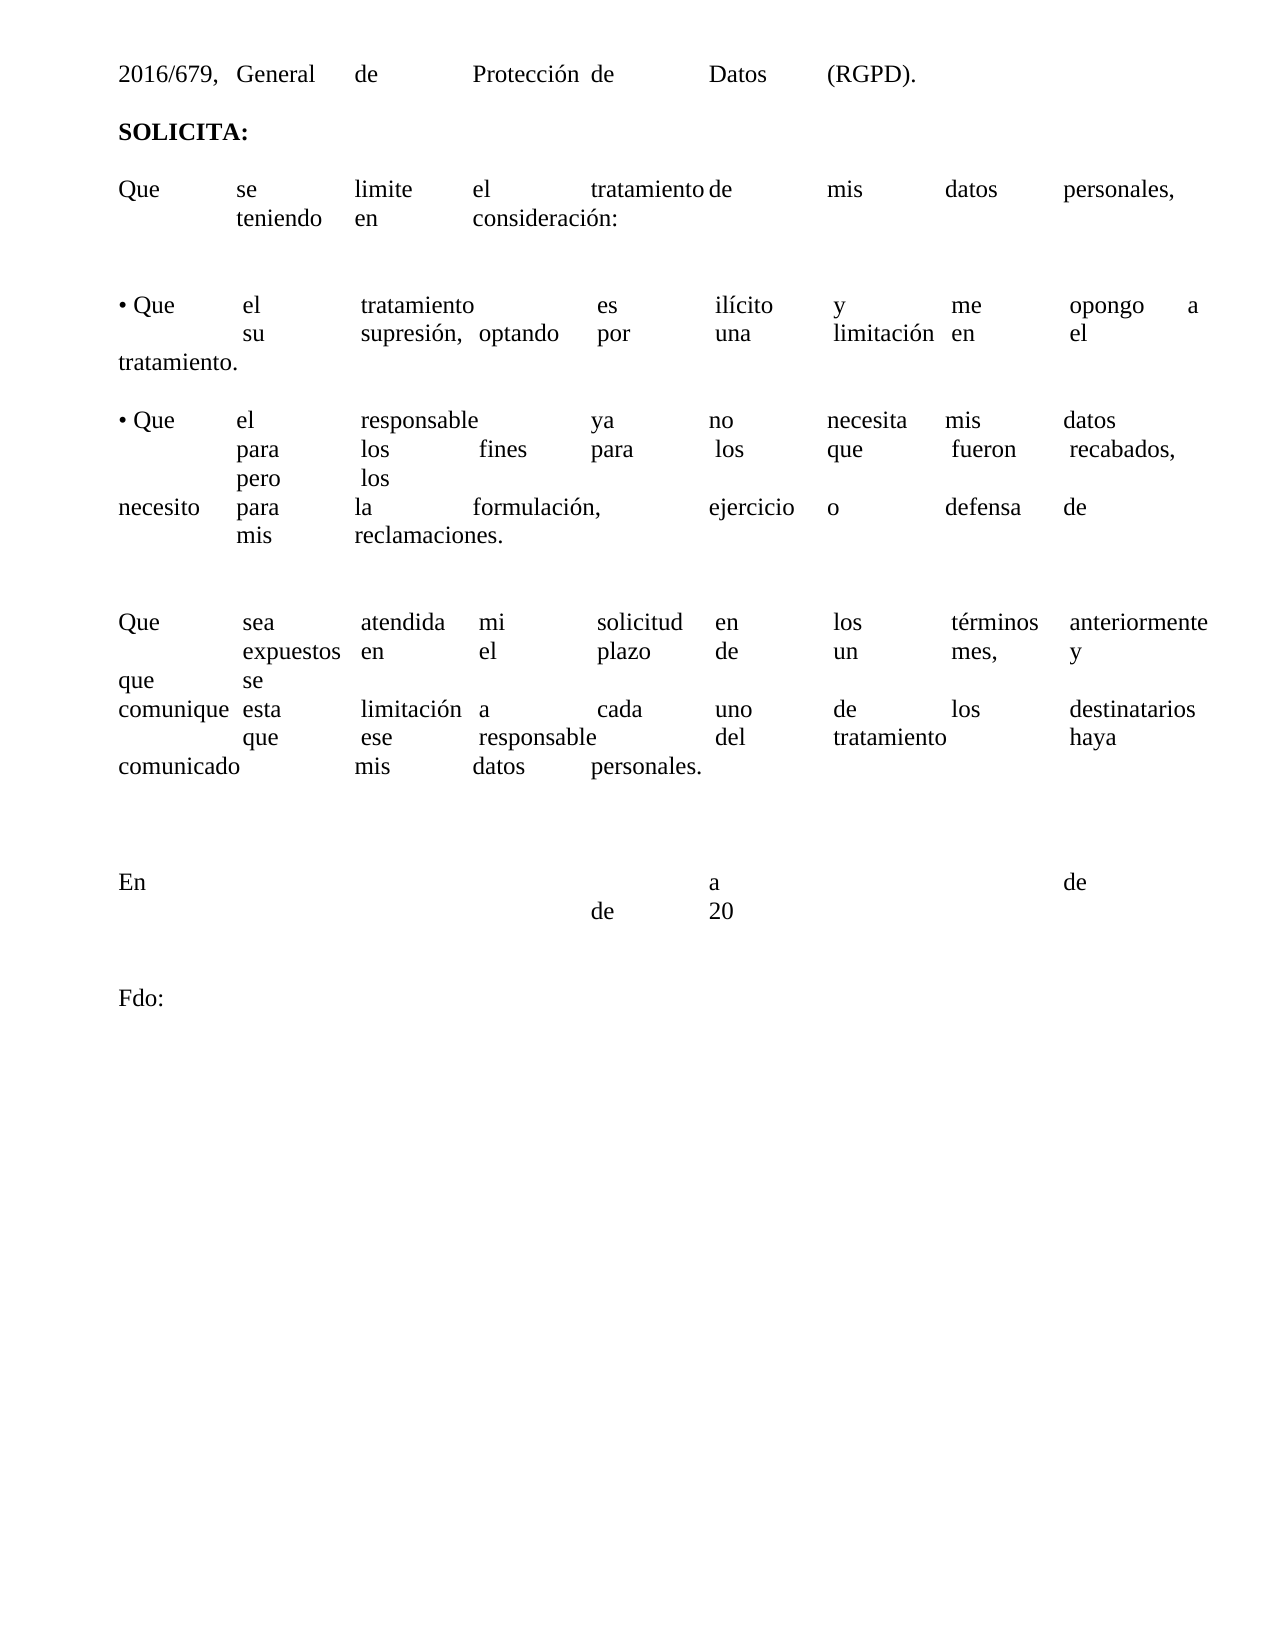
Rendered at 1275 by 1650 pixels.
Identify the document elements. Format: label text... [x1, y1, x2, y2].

text Fdo: [118, 983, 1216, 1040]
text • Que el responsable ya no necesita mis datos para los fines para los que fueron recabados, pero los necesito para la formulación, ejercicio o defensa de mis reclamaciones. [118, 406, 1216, 549]
text En a de de 20 [118, 867, 1216, 953]
text Que sea atendida mi solicitud en los términos anteriormente expuestos en el plazo de un mes, y que se comunique esta limitación a cada uno de los destinatarios que ese responsable del tratamiento haya comunicado mis datos personales. [118, 579, 1216, 837]
text 2016/679, General de Protección de Datos (RGPD). SOLICITA: Que se limite el tratamiento de mis datos personales, teniendo en consideración: [118, 59, 1216, 260]
text • Que el tratamiento es ilícito y me opongo a su supresión, optando por una limitación en el tratamiento. [118, 290, 1216, 376]
